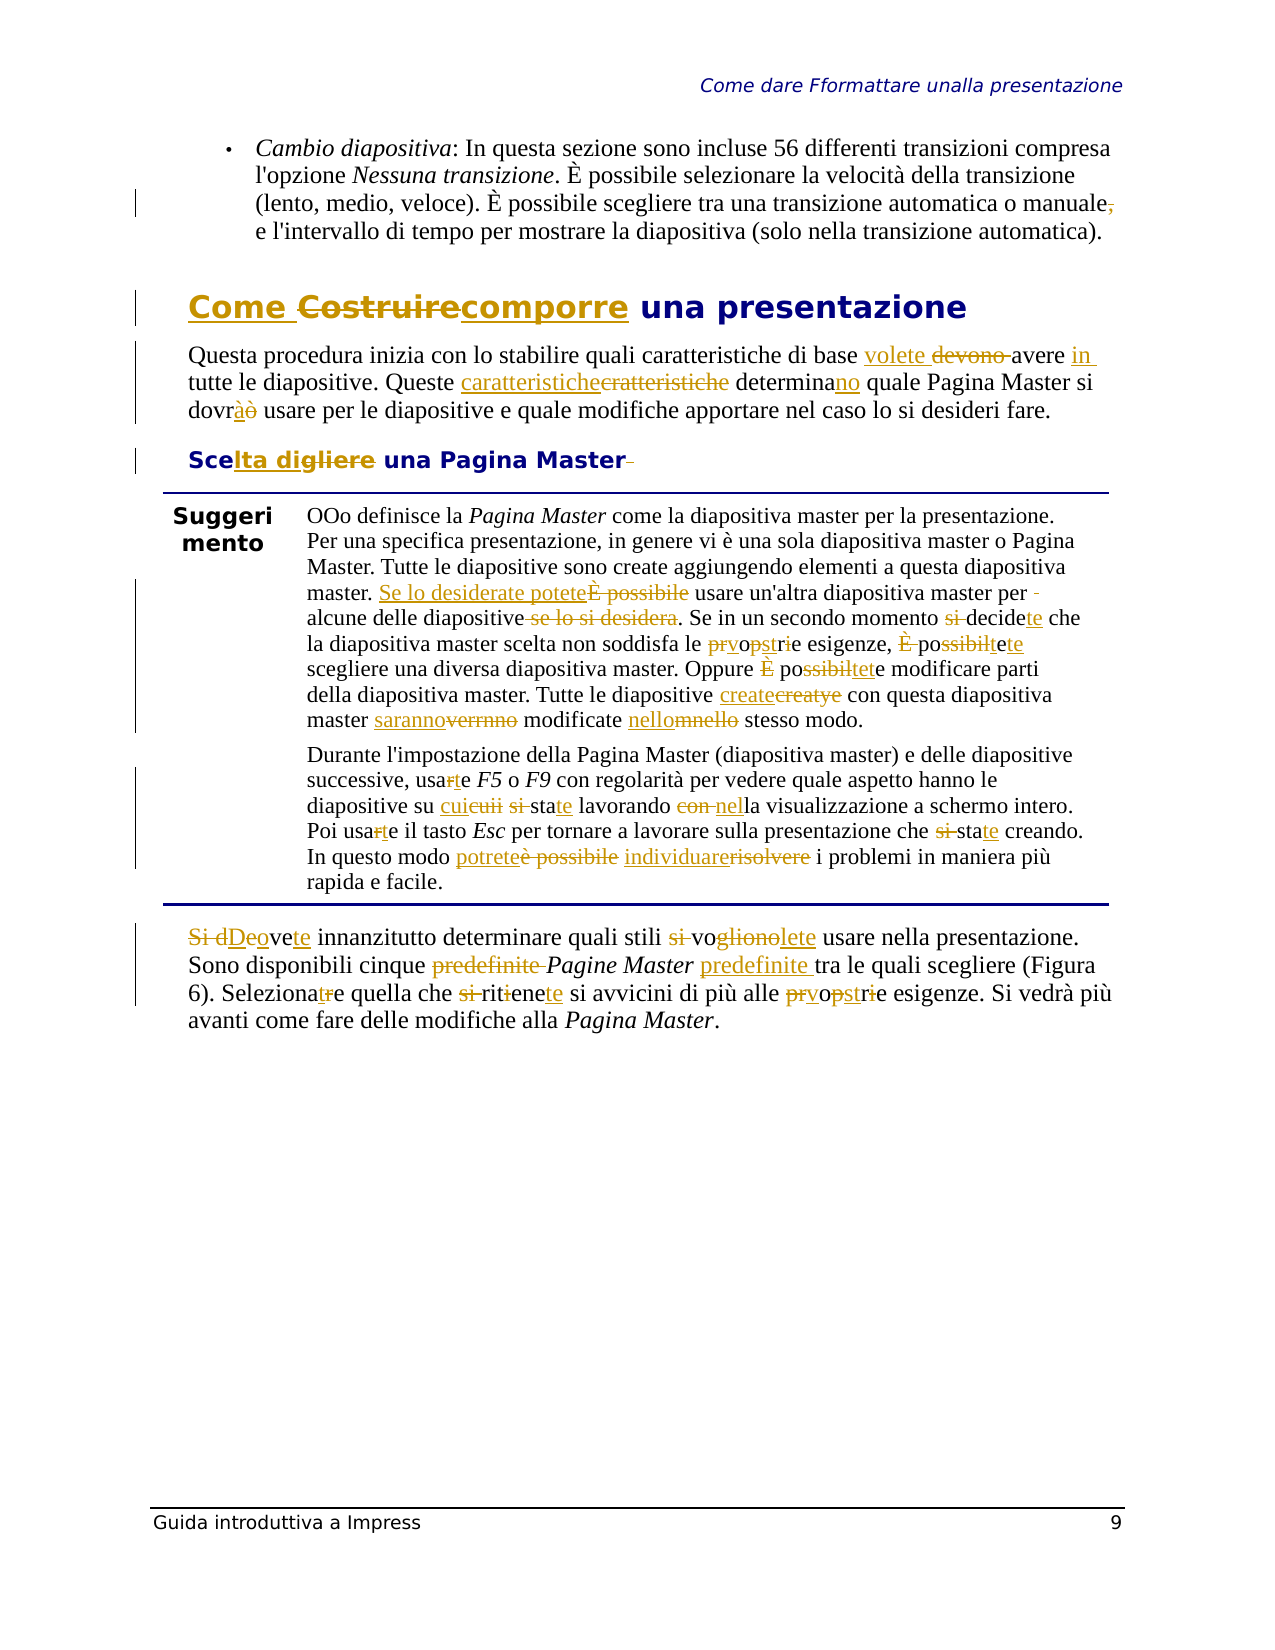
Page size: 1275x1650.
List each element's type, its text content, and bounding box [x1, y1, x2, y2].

text Dovete innanzitutto determinare quali stili volete usare nella presentazione. Sono disponibili cinque Pagine Master predefinite tra le quali scegliere (Figura 6). Selezionate quella che ritenete si avvicini di più alle vostre esigenze. Si vedrà più avanti come fare delle modifiche alla Pagina Master. [188, 923, 1125, 1034]
list Cambio diapositiva: In questa sezione sono incluse 56 differenti transizioni compresa l'opzione Nessuna transizione. È possibile selezionare la velocità della transizione (lento, medio, veloce). È possibile scegliere tra una transizione automatica o manuale e l'intervallo di tempo per mostrare la diapositiva (solo nella transizione automatica). [226, 134, 1125, 245]
table_header OOo definisce la Pagina Master come la diapositiva master per la presentazione. Per una specifica presentazione, in genere vi è una sola diapositiva master o Pagina Master. Tutte le diapositive sono create aggiungendo elementi a questa diapositiva master. Se lo desiderate potete usare un'altra diapositiva master per alcune delle diapositive. Se in un secondo momento decidete che la diapositiva master scelta non soddisfa le vostre esigenze, potete scegliere una diversa diapositiva master. Oppure potete modificare parti della diapositiva master. Tutte le diapositive create con questa diapositiva master saranno modificate nello stesso modo. Durante l'impostazione della Pagina Master (diapositiva master) e delle diapositive successive, usate F5 o F9 con regolarità per vedere quale aspetto hanno le diapositive su cui state lavorando nella visualizzazione a schermo intero. Poi usate il tasto Esc per tornare a lavorare sulla presentazione che state creando. In questo modo potrete individuare i problemi in maniera più rapida e facile. [283, 494, 1109, 903]
table_header Suggerimento [163, 494, 283, 903]
subtitle Come comporre una presentazione [188, 290, 1125, 326]
subtitle Scelta di una Pagina Master [188, 447, 1125, 474]
text Questa procedura inizia con lo stabilire quali caratteristiche di base volete avere in tutte le diapositive. Queste caratteristiche determinano quale Pagina Master si dovrà usare per le diapositive e quale modifiche apportare nel caso lo si desideri fare. [188, 341, 1125, 424]
